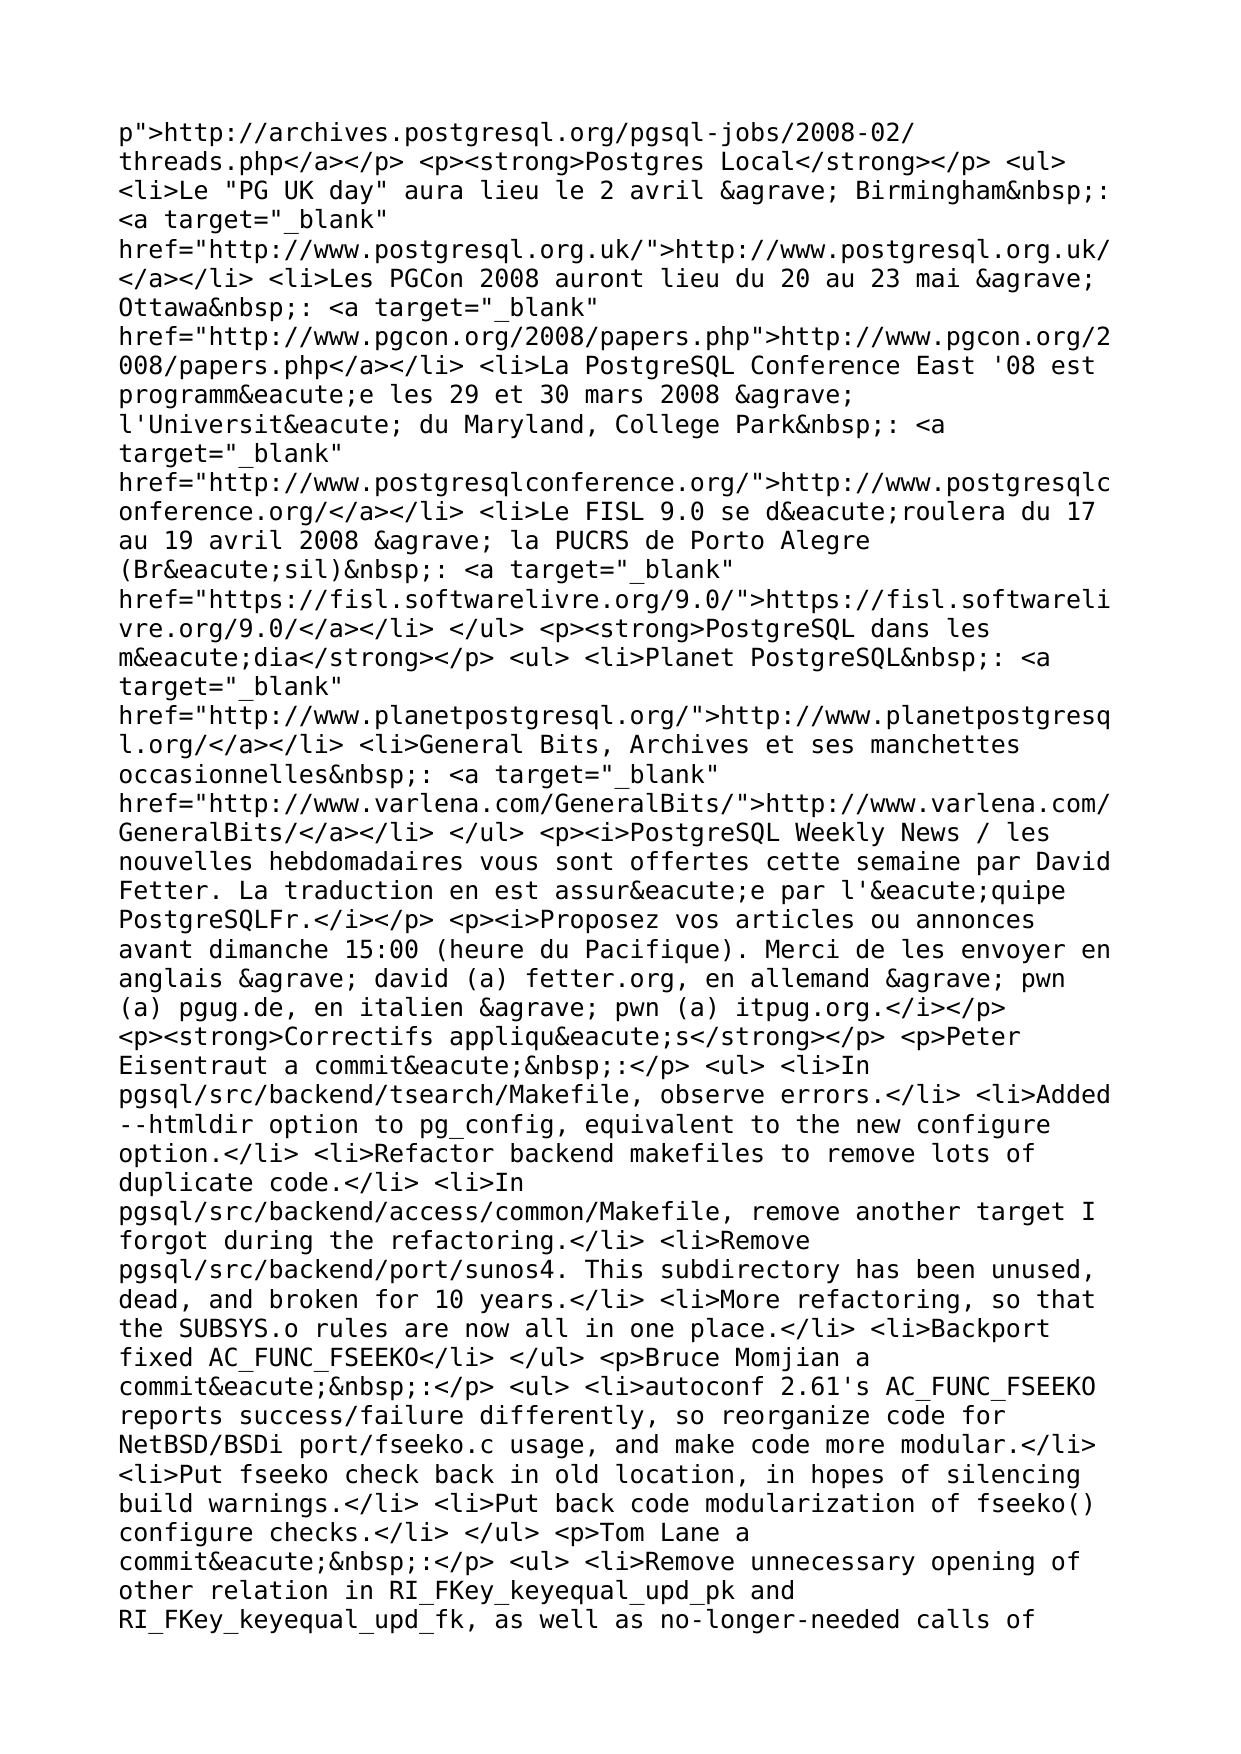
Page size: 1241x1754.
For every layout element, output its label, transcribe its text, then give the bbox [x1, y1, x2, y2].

text p">http://archives.postgresql.org/pgsql-jobs/2008-02/threads.php</a></p> <p><strong>Postgres Local</strong></p> <ul> <li>Le "PG UK day" aura lieu le 2 avril &agrave; Birmingham&nbsp;: <a target="_blank" href="http://www.postgresql.org.uk/">http://www.postgresql.org.uk/</a></li> <li>Les PGCon 2008 auront lieu du 20 au 23 mai &agrave; Ottawa&nbsp;: <a target="_blank" href="http://www.pgcon.org/2008/papers.php">http://www.pgcon.org/2008/papers.php</a></li> <li>La PostgreSQL Conference East '08 est programm&eacute;e les 29 et 30 mars 2008 &agrave; l'Universit&eacute; du Maryland, College Park&nbsp;: <a target="_blank" href="http://www.postgresqlconference.org/">http://www.postgresqlconference.org/</a></li> <li>Le FISL 9.0 se d&eacute;roulera du 17 au 19 avril 2008 &agrave; la PUCRS de Porto Alegre (Br&eacute;sil)&nbsp;: <a target="_blank" href="https://fisl.softwarelivre.org/9.0/">https://fisl.softwarelivre.org/9.0/</a></li> </ul> <p><strong>PostgreSQL dans les m&eacute;dia</strong></p> <ul> <li>Planet PostgreSQL&nbsp;: <a target="_blank" href="http://www.planetpostgresql.org/">http://www.planetpostgresql.org/</a></li> <li>General Bits, Archives et ses manchettes occasionnelles&nbsp;: <a target="_blank" href="http://www.varlena.com/GeneralBits/">http://www.varlena.com/GeneralBits/</a></li> </ul> <p><i>PostgreSQL Weekly News / les nouvelles hebdomadaires vous sont offertes cette semaine par David Fetter. La traduction en est assur&eacute;e par l'&eacute;quipe PostgreSQLFr.</i></p> <p><i>Proposez vos articles ou annonces avant dimanche 15:00 (heure du Pacifique). Merci de les envoyer en anglais &agrave; david (a) fetter.org, en allemand &agrave; pwn (a) pgug.de, en italien &agrave; pwn (a) itpug.org.</i></p> <p><strong>Correctifs appliqu&eacute;s</strong></p> <p>Peter Eisentraut a commit&eacute;&nbsp;:</p> <ul> <li>In pgsql/src/backend/tsearch/Makefile, observe errors.</li> <li>Added --htmldir option to pg_config, equivalent to the new configure option.</li> <li>Refactor backend makefiles to remove lots of duplicate code.</li> <li>In pgsql/src/backend/access/common/Makefile, remove another target I forgot during the refactoring.</li> <li>Remove pgsql/src/backend/port/sunos4. This subdirectory has been unused, dead, and broken for 10 years.</li> <li>More refactoring, so that the SUBSYS.o rules are now all in one place.</li> <li>Backport fixed AC_FUNC_FSEEKO</li> </ul> <p>Bruce Momjian a commit&eacute;&nbsp;:</p> <ul> <li>autoconf 2.61's AC_FUNC_FSEEKO reports success/failure differently, so reorganize code for NetBSD/BSDi port/fseeko.c usage, and make code more modular.</li> <li>Put fseeko check back in old location, in hopes of silencing build warnings.</li> <li>Put back code modularization of fseeko() configure checks.</li> </ul> <p>Tom Lane a commit&eacute;&nbsp;:</p> <ul> <li>Remove unnecessary opening of other relation in RI_FKey_keyequal_upd_pk and RI_FKey_keyequal_upd_fk, as well as no-longer-needed calls of [118, 118, 1122, 1635]
